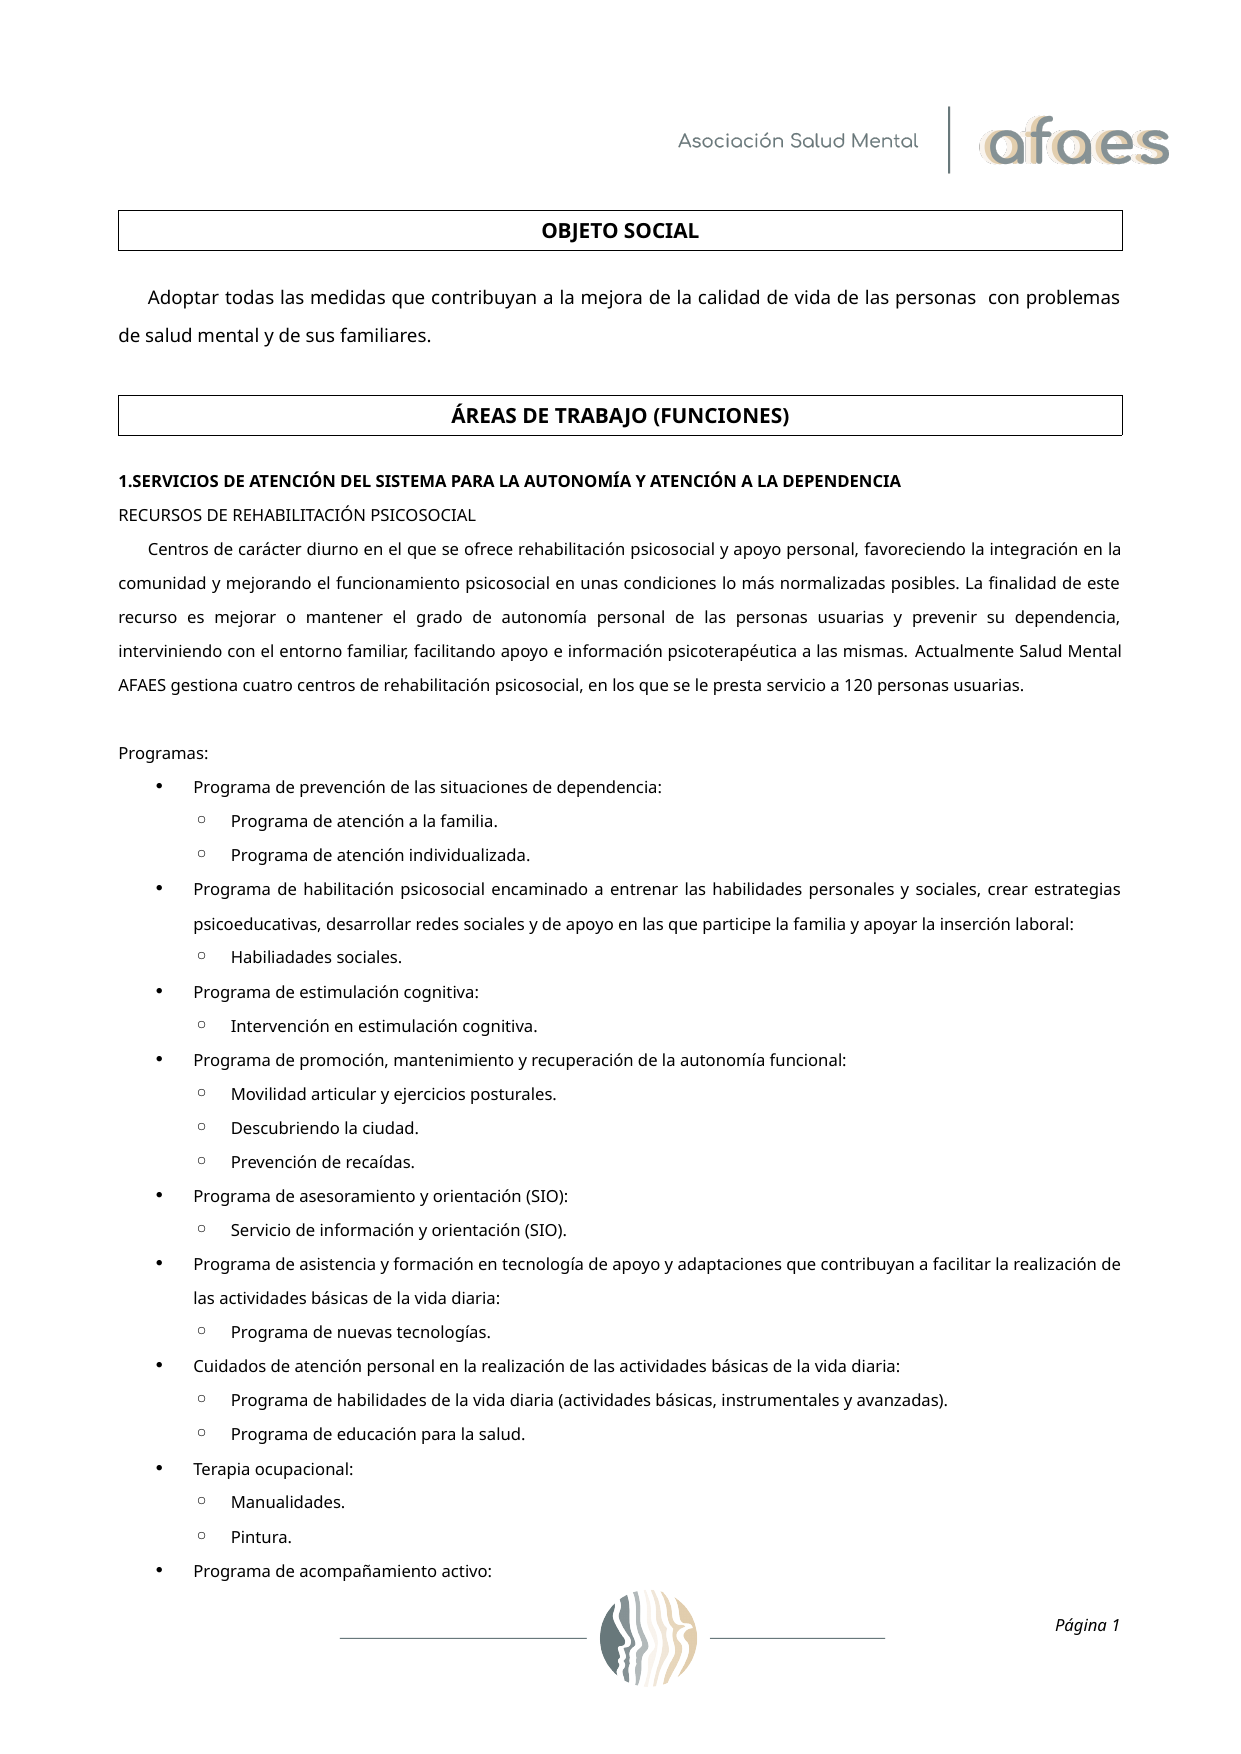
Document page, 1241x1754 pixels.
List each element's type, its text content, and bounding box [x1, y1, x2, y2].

list Prevención de recaídas. [193, 1151, 1122, 1173]
list Intervención en estimulación cognitiva. [193, 1014, 1122, 1037]
list Programa de prevención de las situaciones de dependencia: [156, 776, 1122, 798]
list Servicio de información y orientación (SIO). [193, 1219, 1122, 1241]
list Habiliadades sociales. [193, 946, 1122, 969]
table_header OBJETO SOCIAL [119, 211, 1122, 250]
list Programa de atención a la familia. [193, 810, 1122, 833]
text Adoptar todas las medidas que contribuyan a la mejora de la calidad de vida de las personas con problemas de salud mental y de sus familiares. [118, 284, 1122, 348]
list Programa de estimulación cognitiva: [156, 980, 1122, 1003]
list Programa de nuevas tecnologías. [193, 1321, 1122, 1343]
list Movilidad articular y ejercicios posturales. [193, 1082, 1122, 1105]
text 1.SERVICIOS DE ATENCIÓN DEL SISTEMA PARA LA AUTONOMÍA Y ATENCIÓN A LA DEPENDENCIA [118, 469, 1122, 492]
table_header ÁREAS DE TRABAJO (FUNCIONES) [119, 396, 1122, 435]
list Pintura. [193, 1525, 1122, 1548]
list Programa de atención individualizada. [193, 844, 1122, 867]
list Terapia ocupacional: [156, 1457, 1122, 1480]
text Centros de carácter diurno en el que se ofrece rehabilitación psicosocial y apoyo personal, favoreciendo la integración en la comunidad y mejorando el funcionamiento psicosocial en unas condiciones lo más normalizadas posibles. La finalidad de este recurso es mejorar o mantener el grado de autonomía personal de las personas usuarias y prevenir su dependencia, interviniendo con el entorno familiar, facilitando apoyo e información psicoterapéutica a las mismas. Actualmente Salud Mental AFAES gestiona cuatro centros de rehabilitación psicosocial, en los que se le presta servicio a 120 personas usuarias. [118, 537, 1122, 696]
list Programa de asistencia y formación en tecnología de apoyo y adaptaciones que contribuyan a facilitar la realización de las actividades básicas de la vida diaria: [156, 1253, 1122, 1309]
list Manualidades. [193, 1491, 1122, 1514]
list Programa de habilitación psicosocial encaminado a entrenar las habilidades personales y sociales, crear estrategias psicoeducativas, desarrollar redes sociales y de apoyo en las que participe la familia y apoyar la inserción laboral: [156, 878, 1122, 935]
text RECURSOS DE REHABILITACIÓN PSICOSOCIAL [118, 503, 1122, 526]
list Programa de acompañamiento activo: [156, 1559, 1122, 1582]
text Programas: [118, 742, 1122, 764]
list Descubriendo la ciudad. [193, 1116, 1122, 1139]
list Programa de promoción, mantenimiento y recuperación de la autonomía funcional: [156, 1048, 1122, 1071]
list Programa de habilidades de la vida diaria (actividades básicas, instrumentales y avanzadas). [193, 1389, 1122, 1412]
list Cuidados de atención personal en la realización de las actividades básicas de la vida diaria: [156, 1355, 1122, 1378]
list Programa de asesoramiento y orientación (SIO): [156, 1184, 1122, 1207]
list Programa de educación para la salud. [193, 1423, 1122, 1446]
